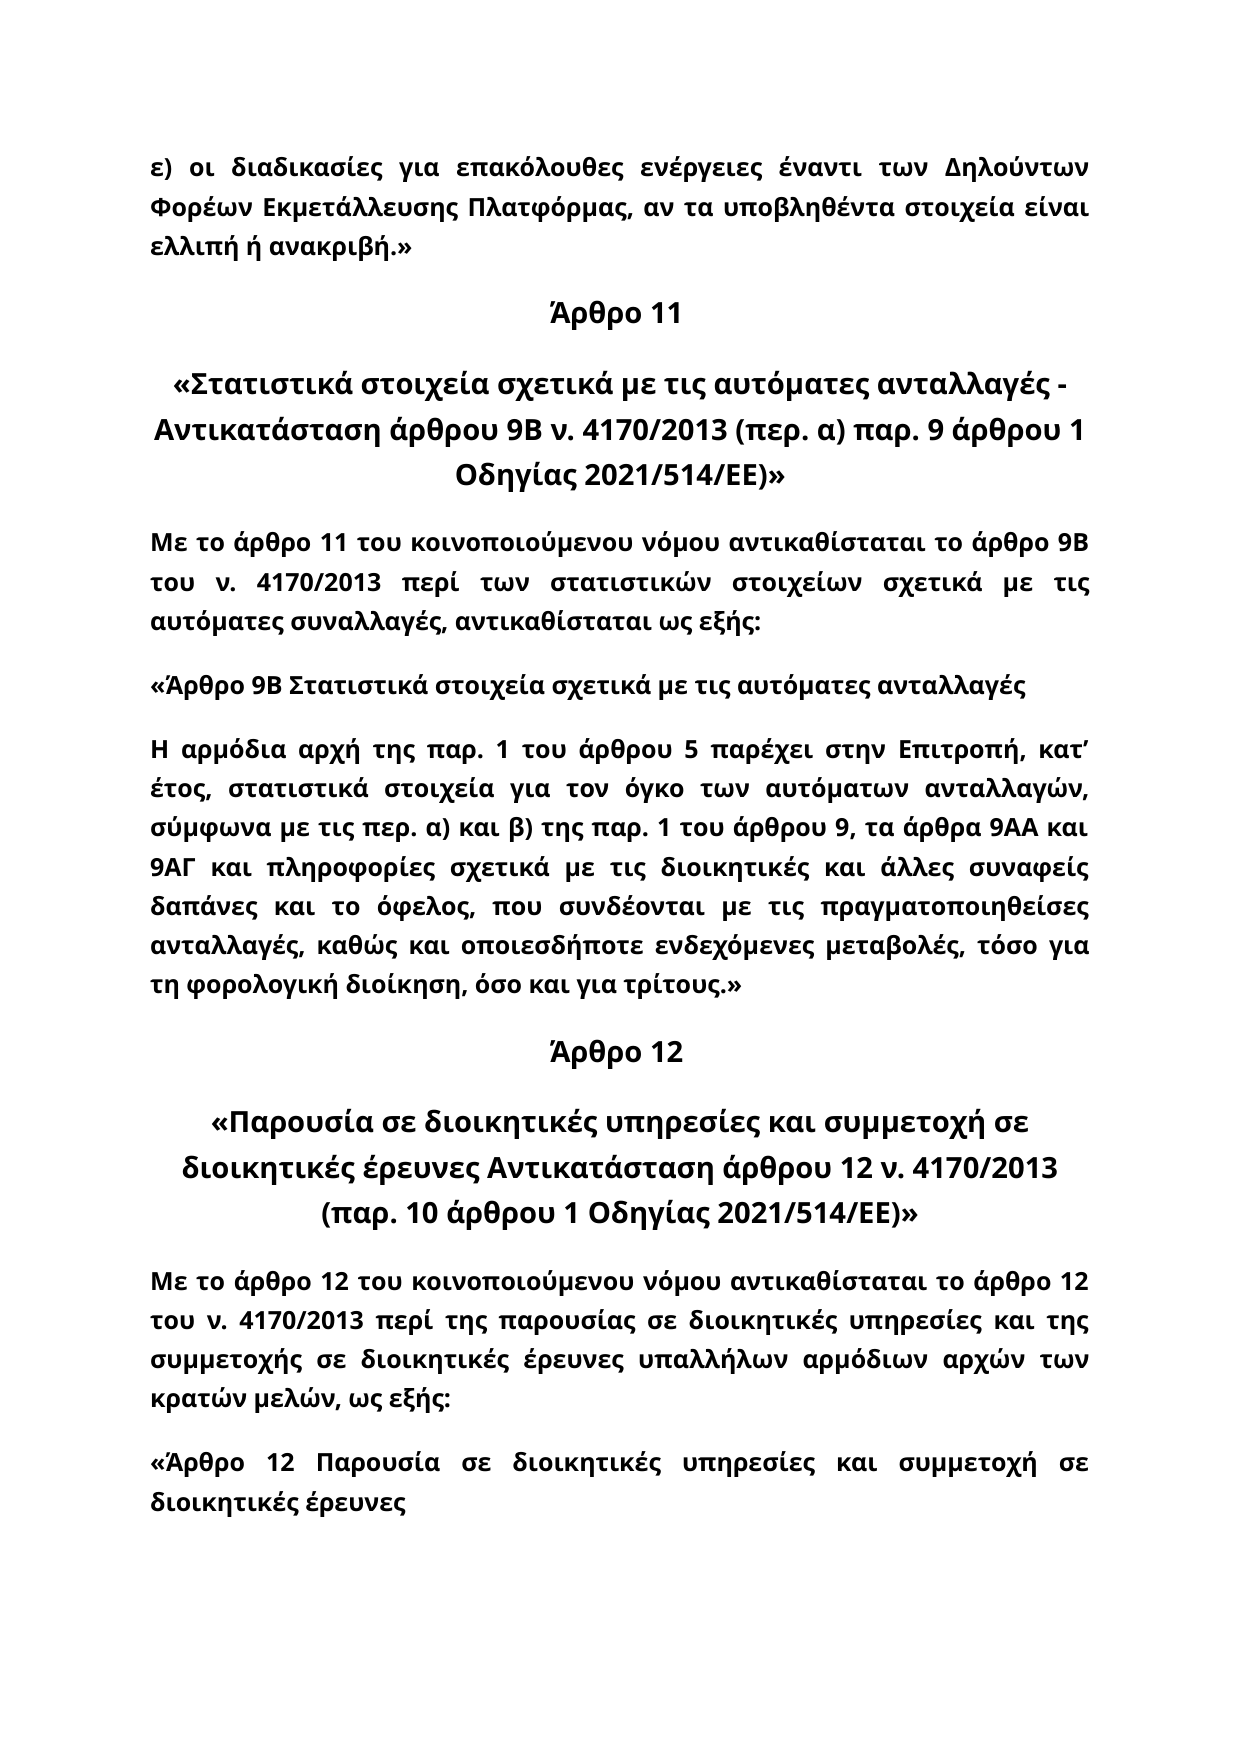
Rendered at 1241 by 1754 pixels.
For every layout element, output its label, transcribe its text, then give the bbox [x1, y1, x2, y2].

text «Άρθρο 12 Παρουσία σε διοικητικές υπηρεσίες και συμμετοχή σε διοικητικές έρευνες [150, 1445, 1090, 1518]
subtitle «Παρουσία σε διοικητικές υπηρεσίες και συμμετοχή σε διοικητικές έρευνες Αντικατάσταση άρθρου 12 ν. 4170/2013 (παρ. 10 άρθρου 1 Οδηγίας 2021/514/ΕΕ)» [150, 1101, 1090, 1232]
text Με το άρθρο 11 του κοινοποιούμενου νόμου αντικαθίσταται το άρθρο 9Β του ν. 4170/2013 περί των στατιστικών στοιχείων σχετικά με τις αυτόματες συναλλαγές, αντικαθίσταται ως εξής: [150, 525, 1090, 637]
text Η αρμόδια αρχή της παρ. 1 του άρθρου 5 παρέχει στην Επιτροπή, κατ’ έτος, στατιστικά στοιχεία για τον όγκο των αυτόματων ανταλλαγών, σύμφωνα με τις περ. α) και β) της παρ. 1 του άρθρου 9, τα άρθρα 9ΑΑ και 9ΑΓ και πληροφορίες σχετικά με τις διοικητικές και άλλες συναφείς δαπάνες και το όφελος, που συνδέονται με τις πραγματοποιηθείσες ανταλλαγές, καθώς και οποιεσδήποτε ενδεχόμενες μεταβολές, τόσο για τη φορολογική διοίκηση, όσο και για τρίτους.» [150, 732, 1090, 1001]
subtitle Άρθρο 12 [150, 1031, 1090, 1071]
text Με το άρθρο 12 του κοινοποιούμενου νόμου αντικαθίσταται το άρθρο 12 του ν. 4170/2013 περί της παρουσίας σε διοικητικές υπηρεσίες και της συμμετοχής σε διοικητικές έρευνες υπαλλήλων αρμόδιων αρχών των κρατών μελών, ως εξής: [150, 1263, 1090, 1415]
text «Άρθρο 9Β Στατιστικά στοιχεία σχετικά με τις αυτόματες ανταλλαγές [150, 667, 1090, 702]
subtitle «Στατιστικά στοιχεία σχετικά με τις αυτόματες ανταλλαγές - Αντικατάσταση άρθρου 9Β ν. 4170/2013 (περ. α) παρ. 9 άρθρου 1 Οδηγίας 2021/514/ΕΕ)» [150, 363, 1090, 494]
subtitle Άρθρο 11 [150, 292, 1090, 332]
text ε) οι διαδικασίες για επακόλουθες ενέργειες έναντι των Δηλούντων Φορέων Εκμετάλλευσης Πλατφόρμας, αν τα υποβληθέντα στοιχεία είναι ελλιπή ή ανακριβή.» [150, 150, 1090, 262]
